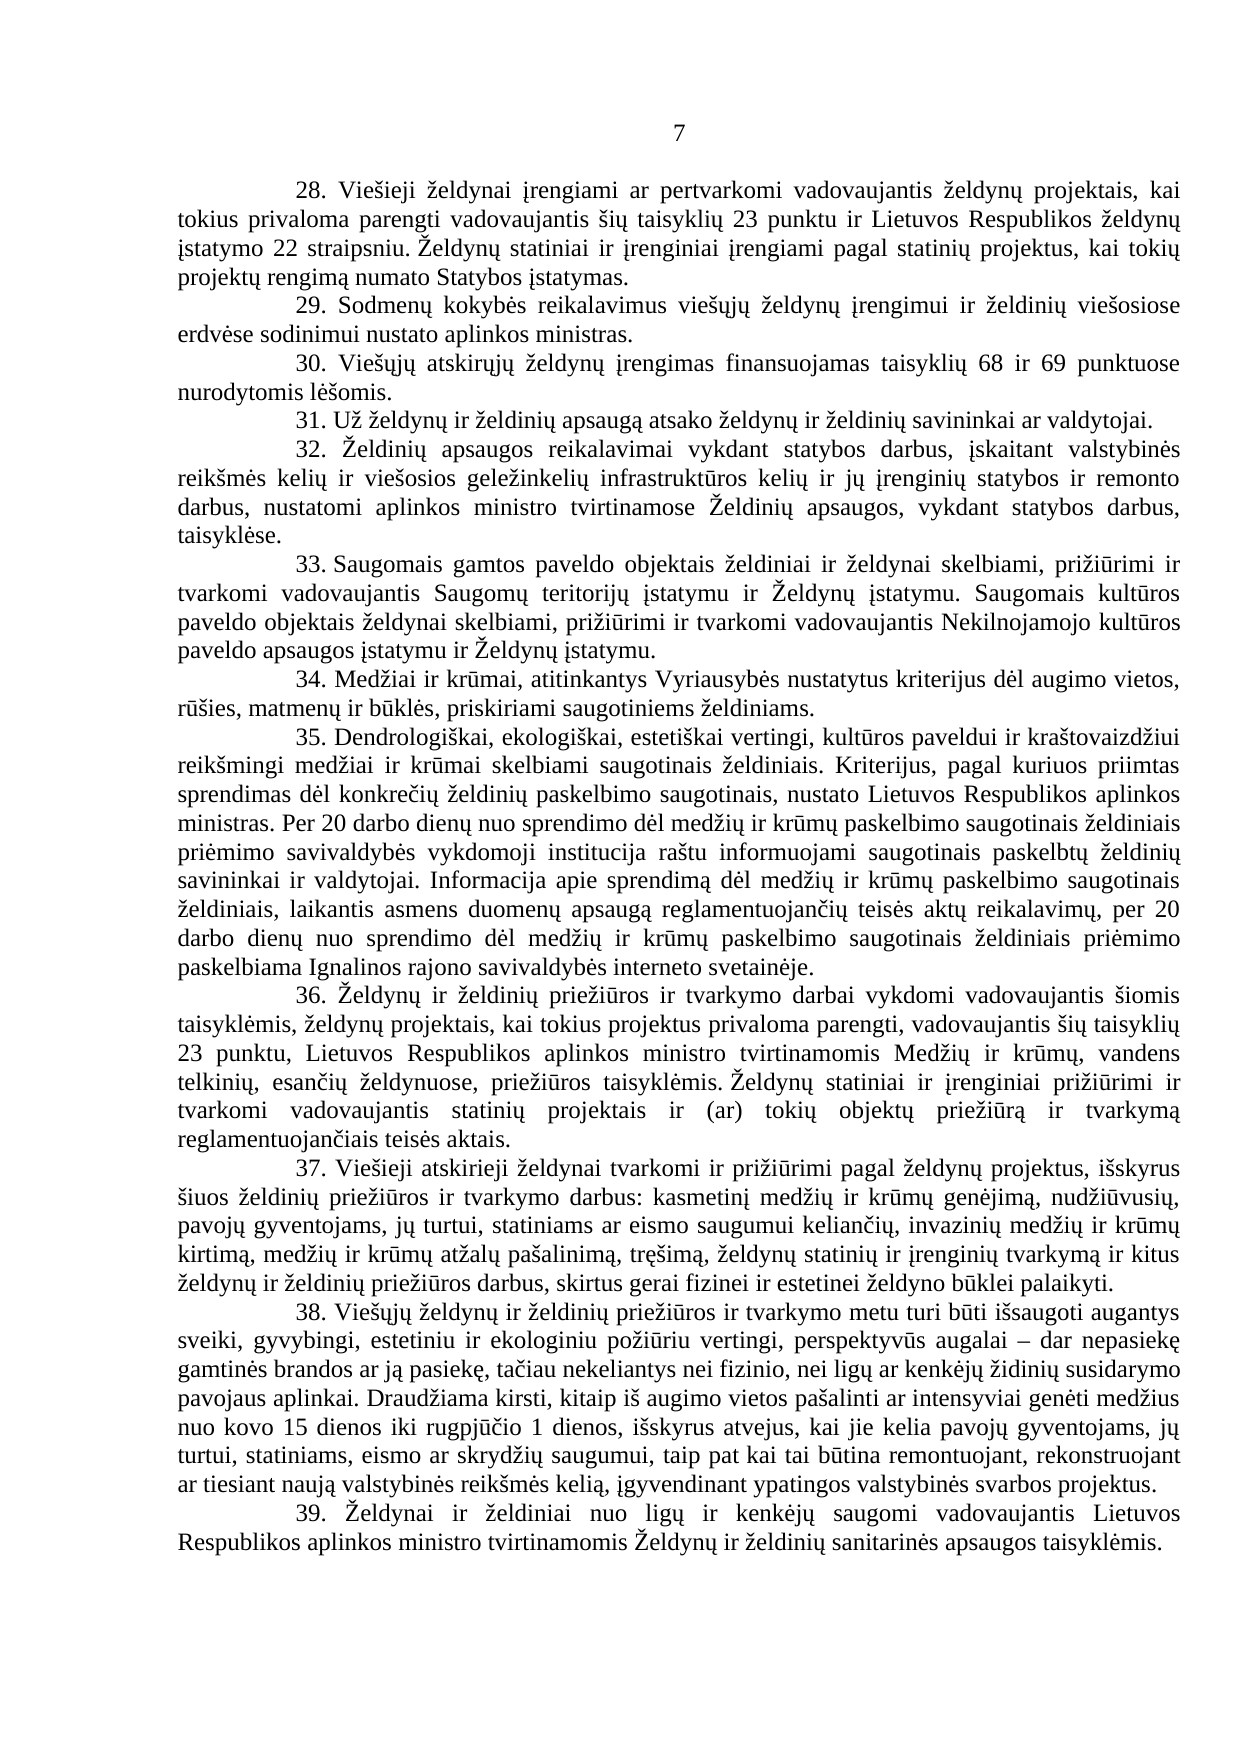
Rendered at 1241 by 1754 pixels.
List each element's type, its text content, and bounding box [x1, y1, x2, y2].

text 32. Želdinių apsaugos reikalavimai vykdant statybos darbus, įskaitant valstybinės reikšmės kelių ir viešosios geležinkelių infrastruktūros kelių ir jų įrenginių statybos ir remonto darbus, nustatomi aplinkos ministro tvirtinamose Želdinių apsaugos, vykdant statybos darbus, taisyklėse. [177, 434, 1181, 549]
text 30. Viešųjų atskirųjų želdynų įrengimas finansuojamas taisyklių 68 ir 69 punktuose nurodytomis lėšomis. [177, 348, 1181, 406]
text 34. Medžiai ir krūmai, atitinkantys Vyriausybės nustatytus kriterijus dėl augimo vietos, rūšies, matmenų ir būklės, priskiriami saugotiniems želdiniams. [177, 664, 1181, 722]
text 38. Viešųjų želdynų ir želdinių priežiūros ir tvarkymo metu turi būti išsaugoti augantys sveiki, gyvybingi, estetiniu ir ekologiniu požiūriu vertingi, perspektyvūs augalai – dar nepasiekę gamtinės brandos ar ją pasiekę, tačiau nekeliantys nei fizinio, nei ligų ar kenkėjų židinių susidarymo pavojaus aplinkai. Draudžiama kirsti, kitaip iš augimo vietos pašalinti ar intensyviai genėti medžius nuo kovo 15 dienos iki rugpjūčio 1 dienos, išskyrus atvejus, kai jie kelia pavojų gyventojams, jų turtui, statiniams, eismo ar skrydžių saugumui, taip pat kai tai būtina remontuojant, rekonstruojant ar tiesiant naują valstybinės reikšmės kelią, įgyvendinant ypatingos valstybinės svarbos projektus. [177, 1297, 1181, 1498]
text 28. Viešieji želdynai įrengiami ar pertvarkomi vadovaujantis želdynų projektais, kai tokius privaloma parengti vadovaujantis šių taisyklių 23 punktu ir Lietuvos Respublikos želdynų įstatymo 22 straipsniu. Želdynų statiniai ir įrenginiai įrengiami pagal statinių projektus, kai tokių projektų rengimą numato Statybos įstatymas. [177, 176, 1181, 291]
text 37. Viešieji atskirieji želdynai tvarkomi ir prižiūrimi pagal želdynų projektus, išskyrus šiuos želdinių priežiūros ir tvarkymo darbus: kasmetinį medžių ir krūmų genėjimą, nudžiūvusių, pavojų gyventojams, jų turtui, statiniams ar eismo saugumui keliančių, invazinių medžių ir krūmų kirtimą, medžių ir krūmų atžalų pašalinimą, tręšimą, želdynų statinių ir įrenginių tvarkymą ir kitus želdynų ir želdinių priežiūros darbus, skirtus gerai fizinei ir estetinei želdyno būklei palaikyti. [177, 1153, 1181, 1297]
text 33. Saugomais gamtos paveldo objektais želdiniai ir želdynai skelbiami, prižiūrimi ir tvarkomi vadovaujantis Saugomų teritorijų įstatymu ir Želdynų įstatymu. Saugomais kultūros paveldo objektais želdynai skelbiami, prižiūrimi ir tvarkomi vadovaujantis Nekilnojamojo kultūros paveldo apsaugos įstatymu ir Želdynų įstatymu. [177, 549, 1181, 664]
text 36. Želdynų ir želdinių priežiūros ir tvarkymo darbai vykdomi vadovaujantis šiomis taisyklėmis, želdynų projektais, kai tokius projektus privaloma parengti, vadovaujantis šių taisyklių 23 punktu, Lietuvos Respublikos aplinkos ministro tvirtinamomis Medžių ir krūmų, vandens telkinių, esančių želdynuose, priežiūros taisyklėmis. Želdynų statiniai ir įrenginiai prižiūrimi ir tvarkomi vadovaujantis statinių projektais ir (ar) tokių objektų priežiūrą ir tvarkymą reglamentuojančiais teisės aktais. [177, 981, 1181, 1153]
text 31. Už želdynų ir želdinių apsaugą atsako želdynų ir želdinių savininkai ar valdytojai. [177, 406, 1181, 434]
text 29. Sodmenų kokybės reikalavimus viešųjų želdynų įrengimui ir želdinių viešosiose erdvėse sodinimui nustato aplinkos ministras. [177, 291, 1181, 348]
text 35. Dendrologiškai, ekologiškai, estetiškai vertingi, kultūros paveldui ir kraštovaizdžiui reikšmingi medžiai ir krūmai skelbiami saugotinais želdiniais. Kriterijus, pagal kuriuos priimtas sprendimas dėl konkrečių želdinių paskelbimo saugotinais, nustato Lietuvos Respublikos aplinkos ministras. Per 20 darbo dienų nuo sprendimo dėl medžių ir krūmų paskelbimo saugotinais želdiniais priėmimo savivaldybės vykdomoji institucija raštu informuojami saugotinais paskelbtų želdinių savininkai ir valdytojai. Informacija apie sprendimą dėl medžių ir krūmų paskelbimo saugotinais želdiniais, laikantis asmens duomenų apsaugą reglamentuojančių teisės aktų reikalavimų, per 20 darbo dienų nuo sprendimo dėl medžių ir krūmų paskelbimo saugotinais želdiniais priėmimo paskelbiama Ignalinos rajono savivaldybės interneto svetainėje. [177, 722, 1181, 981]
text 39. Želdynai ir želdiniai nuo ligų ir kenkėjų saugomi vadovaujantis Lietuvos Respublikos aplinkos ministro tvirtinamomis Želdynų ir želdinių sanitarinės apsaugos taisyklėmis. [177, 1498, 1181, 1556]
